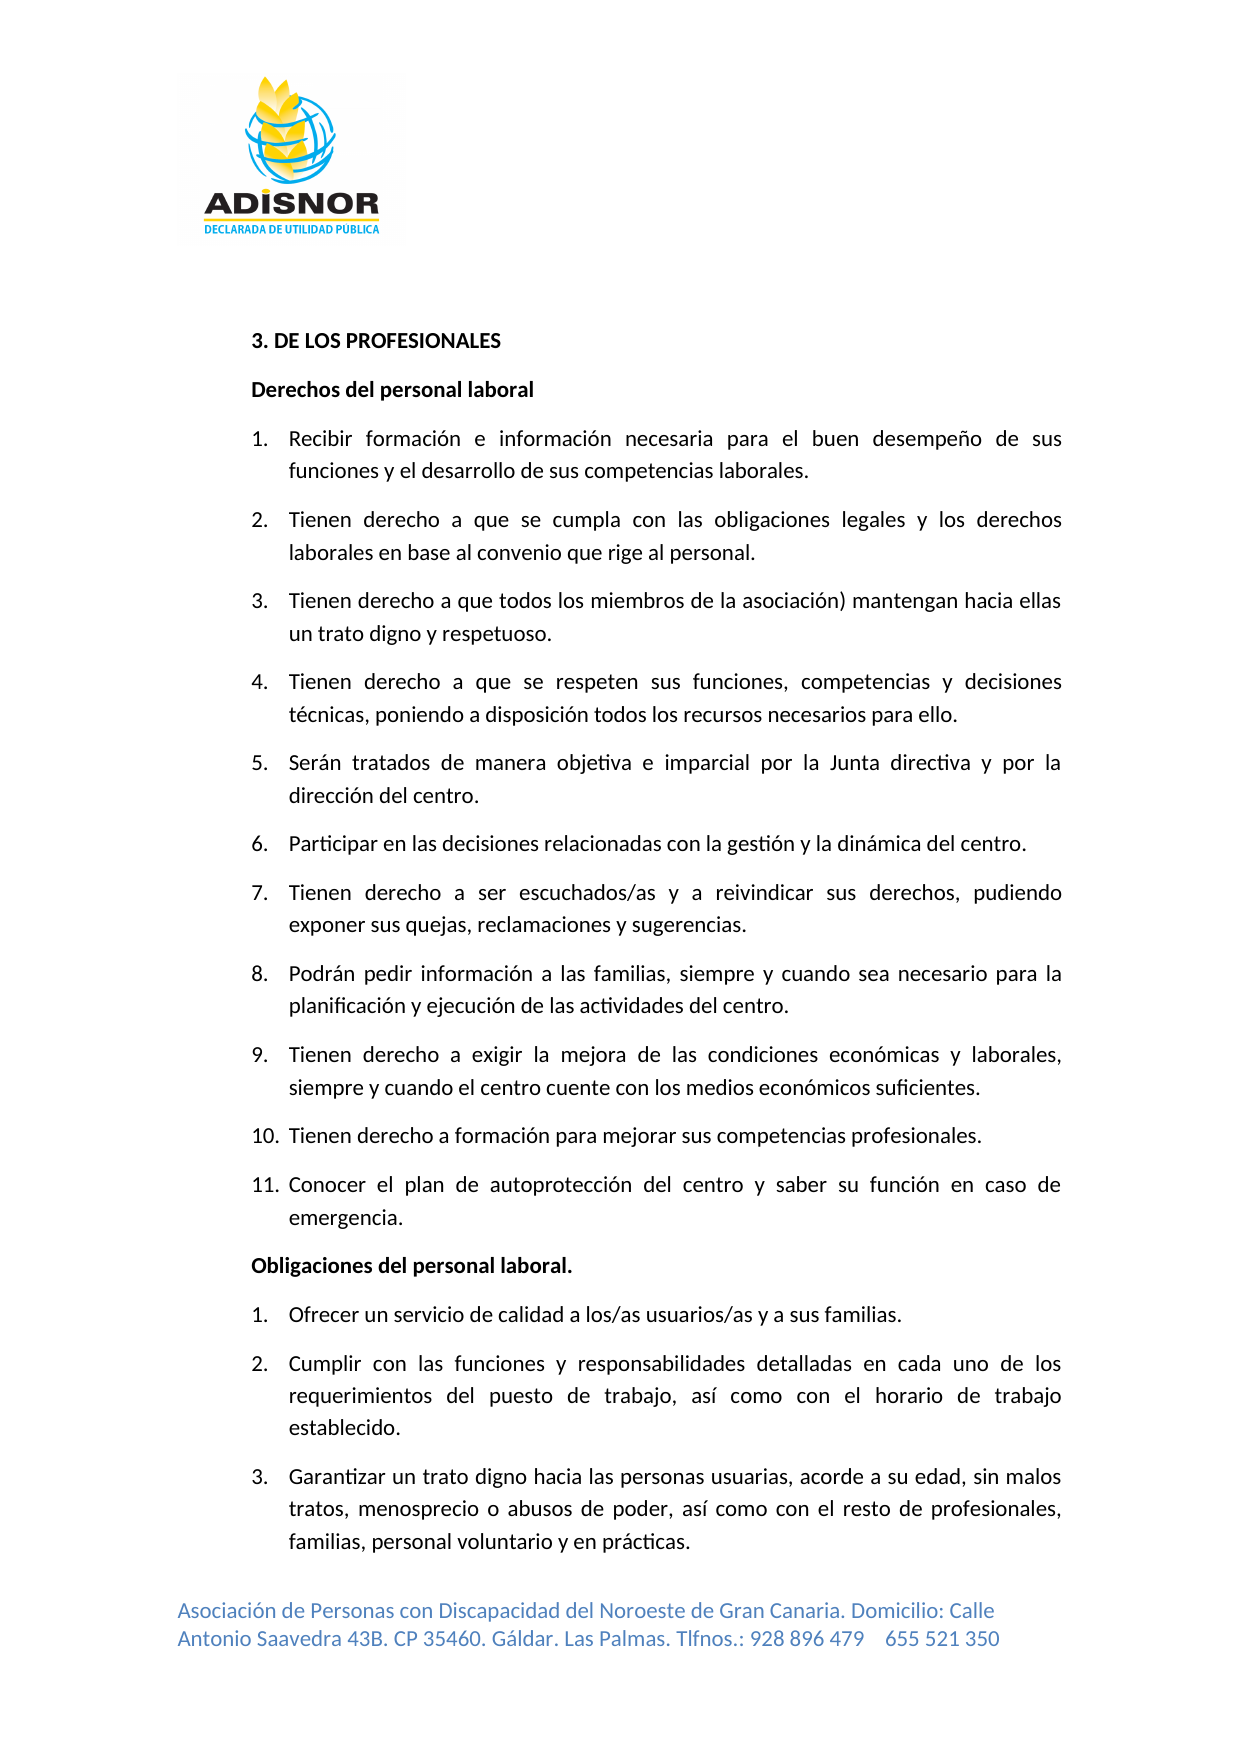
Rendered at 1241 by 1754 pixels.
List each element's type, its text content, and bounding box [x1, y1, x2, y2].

text Derechos del personal laboral [177, 376, 1063, 403]
list Podrán pedir información a las familias, siempre y cuando sea necesario para la planificación y ejecución de las actividades del centro. [251, 959, 1063, 1020]
list Tienen derecho a ser escuchados/as y a reivindicar sus derechos, pudiendo exponer sus quejas, reclamaciones y sugerencias. [251, 878, 1063, 939]
text 3. DE LOS PROFESIONALES [177, 327, 1063, 355]
list Tienen derecho a formación para mejorar sus competencias profesionales. [251, 1122, 1063, 1149]
list Participar en las decisiones relacionadas con la gestión y la dinámica del centro. [251, 829, 1063, 858]
list Tienen derecho a que todos los miembros de la asociación) mantengan hacia ellas un trato digno y respetuoso. [251, 586, 1063, 647]
list Cumplir con las funciones y responsabilidades detalladas en cada uno de los requerimientos del puesto de trabajo, así como con el horario de trabajo establecido. [251, 1349, 1063, 1442]
list Garantizar un trato digno hacia las personas usuarias, acorde a su edad, sin malos tratos, menosprecio o abusos de poder, así como con el resto de profesionales, familias, personal voluntario y en prácticas. [251, 1462, 1063, 1555]
list Serán tratados de manera objetiva e imparcial por la Junta directiva y por la dirección del centro. [251, 748, 1063, 809]
list Tienen derecho a exigir la mejora de las condiciones económicas y laborales, siempre y cuando el centro cuente con los medios económicos suficientes. [251, 1041, 1063, 1101]
list Conocer el plan de autoprotección del centro y saber su función en caso de emergencia. [251, 1170, 1063, 1231]
list Recibir formación e información necesaria para el buen desempeño de sus funciones y el desarrollo de sus competencias laborales. [251, 424, 1063, 484]
list Tienen derecho a que se cumpla con las obligaciones legales y los derechos laborales en base al convenio que rige al personal. [251, 505, 1063, 566]
list Ofrecer un servicio de calidad a los/as usuarios/as y a sus familias. [251, 1300, 1063, 1328]
list Tienen derecho a que se respeten sus funciones, competencias y decisiones técnicas, poniendo a disposición todos los recursos necesarios para ello. [251, 667, 1063, 728]
text Obligaciones del personal laboral. [177, 1251, 1063, 1279]
